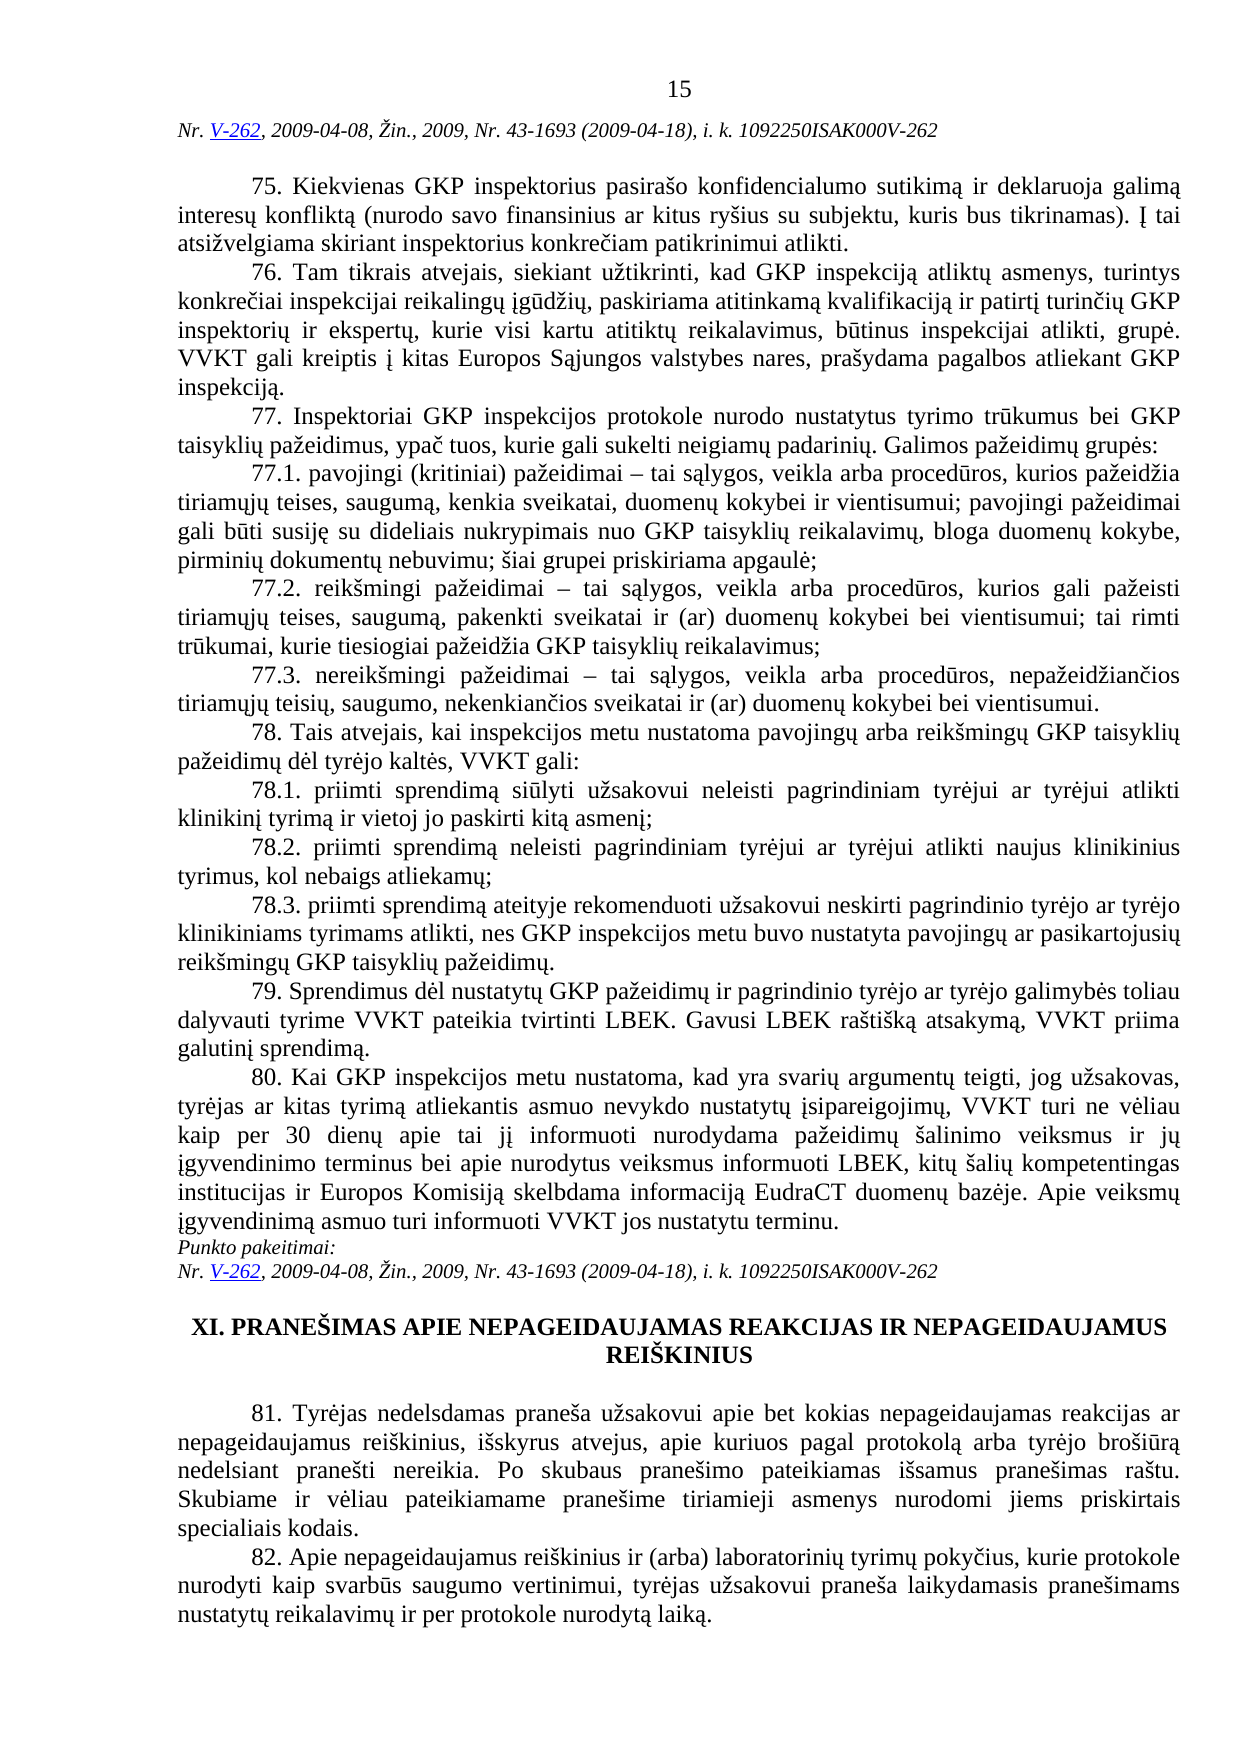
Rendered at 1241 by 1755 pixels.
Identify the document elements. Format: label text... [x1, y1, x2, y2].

text 82. Apie nepageidaujamus reiškinius ir (arba) laboratorinių tyrimų pokyčius, kurie protokole nurodyti kaip svarbūs saugumo vertinimui, tyrėjas užsakovui praneša laikydamasis pranešimams nustatytų reikalavimų ir per protokole nurodytą laiką. [177, 1542, 1181, 1628]
text 77. Inspektoriai GKP inspekcijos protokole nurodo nustatytus tyrimo trūkumus bei GKP taisyklių pažeidimus, ypač tuos, kurie gali sukelti neigiamų padarinių. Galimos pažeidimų grupės: [177, 401, 1181, 458]
text 81. Tyrėjas nedelsdamas praneša užsakovui apie bet kokias nepageidaujamas reakcijas ar nepageidaujamus reiškinius, išskyrus atvejus, apie kuriuos pagal protokolą arba tyrėjo brošiūrą nedelsiant pranešti nereikia. Po skubaus pranešimo pateikiamas išsamus pranešimas raštu. Skubiame ir vėliau pateikiamame pranešime tiriamieji asmenys nurodomi jiems priskirtais specialiais kodais. [177, 1398, 1181, 1542]
text 78.3. priimti sprendimą ateityje rekomenduoti užsakovui neskirti pagrindinio tyrėjo ar tyrėjo klinikiniams tyrimams atlikti, nes GKP inspekcijos metu buvo nustatyta pavojingų ar pasikartojusių reikšmingų GKP taisyklių pažeidimų. [177, 890, 1181, 976]
text 76. Tam tikrais atvejais, siekiant užtikrinti, kad GKP inspekciją atliktų asmenys, turintys konkrečiai inspekcijai reikalingų įgūdžių, paskiriama atitinkamą kvalifikaciją ir patirtį turinčių GKP inspektorių ir ekspertų, kurie visi kartu atitiktų reikalavimus, būtinus inspekcijai atlikti, grupė. VVKT gali kreiptis į kitas Europos Sąjungos valstybes nares, prašydama pagalbos atliekant GKP inspekciją. [177, 257, 1181, 401]
text Nr. V-262, 2009-04-08, Žin., 2009, Nr. 43-1693 (2009-04-18), i. k. 1092250ISAK000V-262 [177, 118, 1181, 142]
text XI. PRANEŠIMAS APIE NEPAGEIDAUJAMAS REAKCIJAS IR NEPAGEIDAUJAMUS REIŠKINIUS [177, 1312, 1181, 1369]
text 77.3. nereikšmingi pažeidimai – tai sąlygos, veikla arba procedūros, nepažeidžiančios tiriamųjų teisių, saugumo, nekenkiančios sveikatai ir (ar) duomenų kokybei bei vientisumui. [177, 660, 1181, 717]
text Nr. V-262, 2009-04-08, Žin., 2009, Nr. 43-1693 (2009-04-18), i. k. 1092250ISAK000V-262 [177, 1259, 1181, 1283]
text 77.2. reikšmingi pažeidimai – tai sąlygos, veikla arba procedūros, kurios gali pažeisti tiriamųjų teises, saugumą, pakenkti sveikatai ir (ar) duomenų kokybei bei vientisumui; tai rimti trūkumai, kurie tiesiogiai pažeidžia GKP taisyklių reikalavimus; [177, 573, 1181, 660]
text 78.1. priimti sprendimą siūlyti užsakovui neleisti pagrindiniam tyrėjui ar tyrėjui atlikti klinikinį tyrimą ir vietoj jo paskirti kitą asmenį; [177, 775, 1181, 832]
text 75. Kiekvienas GKP inspektorius pasirašo konfidencialumo sutikimą ir deklaruoja galimą interesų konfliktą (nurodo savo finansinius ar kitus ryšius su subjektu, kuris bus tikrinamas). Į tai atsižvelgiama skiriant inspektorius konkrečiam patikrinimui atlikti. [177, 171, 1181, 257]
text 77.1. pavojingi (kritiniai) pažeidimai – tai sąlygos, veikla arba procedūros, kurios pažeidžia tiriamųjų teises, saugumą, kenkia sveikatai, duomenų kokybei ir vientisumui; pavojingi pažeidimai gali būti susiję su dideliais nukrypimais nuo GKP taisyklių reikalavimų, bloga duomenų kokybe, pirminių dokumentų nebuvimu; šiai grupei priskiriama apgaulė; [177, 458, 1181, 573]
text 78. Tais atvejais, kai inspekcijos metu nustatoma pavojingų arba reikšmingų GKP taisyklių pažeidimų dėl tyrėjo kaltės, VVKT gali: [177, 717, 1181, 775]
text 78.2. priimti sprendimą neleisti pagrindiniam tyrėjui ar tyrėjui atlikti naujus klinikinius tyrimus, kol nebaigs atliekamų; [177, 832, 1181, 890]
text 79. Sprendimus dėl nustatytų GKP pažeidimų ir pagrindinio tyrėjo ar tyrėjo galimybės toliau dalyvauti tyrime VVKT pateikia tvirtinti LBEK. Gavusi LBEK raštišką atsakymą, VVKT priima galutinį sprendimą. [177, 976, 1181, 1062]
text 80. Kai GKP inspekcijos metu nustatoma, kad yra svarių argumentų teigti, jog užsakovas, tyrėjas ar kitas tyrimą atliekantis asmuo nevykdo nustatytų įsipareigojimų, VVKT turi ne vėliau kaip per 30 dienų apie tai jį informuoti nurodydama pažeidimų šalinimo veiksmus ir jų įgyvendinimo terminus bei apie nurodytus veiksmus informuoti LBEK, kitų šalių kompetentingas institucijas ir Europos Komisiją skelbdama informaciją EudraCT duomenų bazėje. Apie veiksmų įgyvendinimą asmuo turi informuoti VVKT jos nustatytu terminu. [177, 1062, 1181, 1235]
text Punkto pakeitimai: [177, 1235, 1181, 1259]
